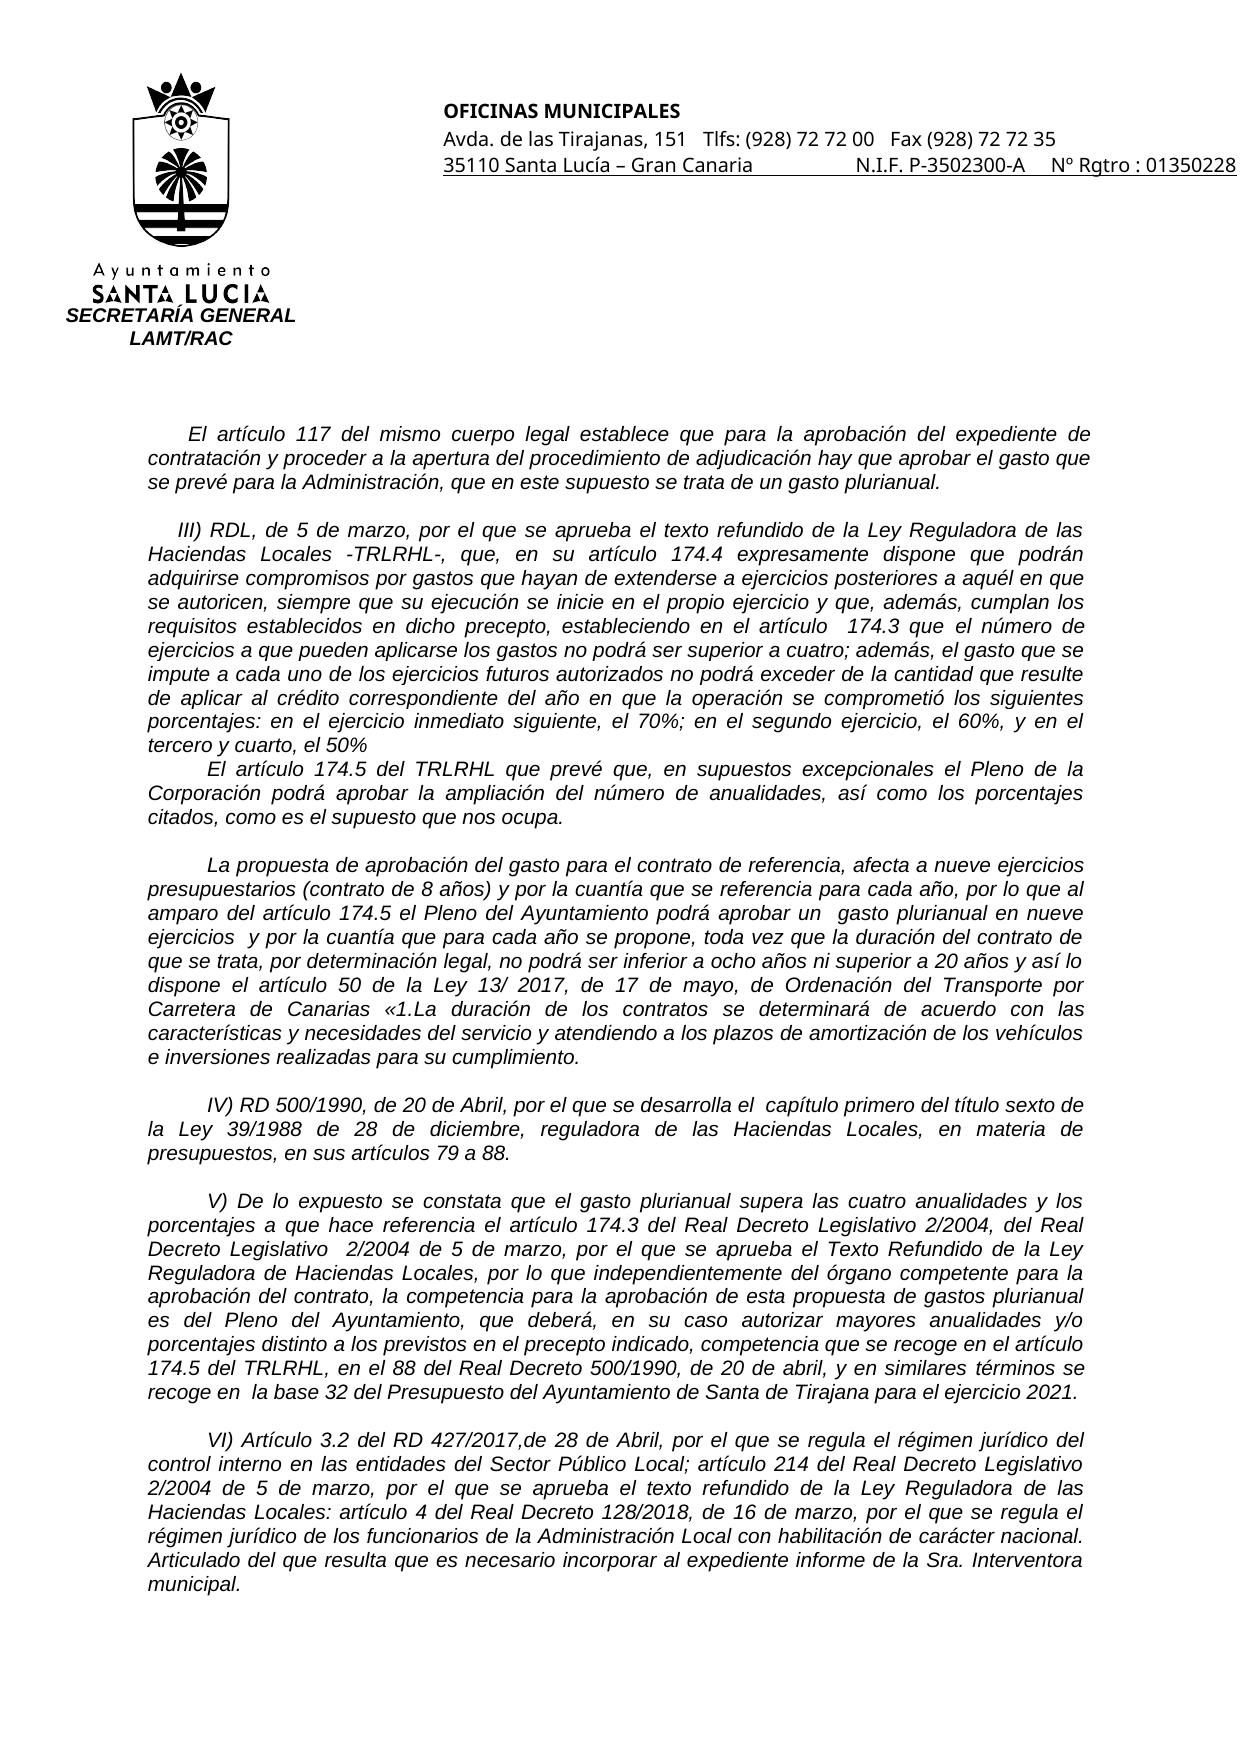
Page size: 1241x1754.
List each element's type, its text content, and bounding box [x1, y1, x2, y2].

text El artículo 174.5 del TRLRHL que prevé que, en supuestos excepcionales el Pleno de la Corporación podrá aprobar la ampliación del número de anualidades, así como los porcentajes citados, como es el supuesto que nos ocupa. [148, 757, 1085, 829]
text III) RDL, de 5 de marzo, por el que se aprueba el texto refundido de la Ley Reguladora de las Haciendas Locales -TRLRHL-, que, en su artículo 174.4 expresamente dispone que podrán adquirirse compromisos por gastos que hayan de extenderse a ejercicios posteriores a aquél en que se autoricen, siempre que su ejecución se inicie en el propio ejercicio y que, además, cumplan los requisitos establecidos en dicho precepto, estableciendo en el artículo 174.3 que el número de ejercicios a que pueden aplicarse los gastos no podrá ser superior a cuatro; además, el gasto que se impute a cada uno de los ejercicios futuros autorizados no podrá exceder de la cantidad que resulte de aplicar al crédito correspondiente del año en que la operación se comprometió los siguientes porcentajes: en el ejercicio inmediato siguiente, el 70%; en el segundo ejercicio, el 60%, y en el tercero y cuarto, el 50% [148, 518, 1085, 757]
text El artículo 117 del mismo cuerpo legal establece que para la aprobación del expediente de contratación y proceder a la apertura del procedimiento de adjudicación hay que aprobar el gasto que se prevé para la Administración, que en este supuesto se trata de un gasto plurianual. [148, 422, 1092, 494]
text VI) Artículo 3.2 del RD 427/2017,de 28 de Abril, por el que se regula el régimen jurídico del control interno en las entidades del Sector Público Local; artículo 214 del Real Decreto Legislativo 2/2004 de 5 de marzo, por el que se aprueba el texto refundido de la Ley Reguladora de las Haciendas Locales: artículo 4 del Real Decreto 128/2018, de 16 de marzo, por el que se regula el régimen jurídico de los funcionarios de la Administración Local con habilitación de carácter nacional. Articulado del que resulta que es necesario incorporar al expediente informe de la Sra. Interventora municipal. [148, 1428, 1085, 1596]
text La propuesta de aprobación del gasto para el contrato de referencia, afecta a nueve ejercicios presupuestarios (contrato de 8 años) y por la cuantía que se referencia para cada año, por lo que al amparo del artículo 174.5 el Pleno del Ayuntamiento podrá aprobar un gasto plurianual en nueve ejercicios y por la cuantía que para cada año se propone, toda vez que la duración del contrato de que se trata, por determinación legal, no podrá ser inferior a ocho años ni superior a 20 años y así lo dispone el artículo 50 de la Ley 13/ 2017, de 17 de mayo, de Ordenación del Transporte por Carretera de Canarias «1.La duración de los contratos se determinará de acuerdo con las características y necesidades del servicio y atendiendo a los plazos de amortización de los vehículos e inversiones realizadas para su cumplimiento. [148, 853, 1085, 1069]
text V) De lo expuesto se constata que el gasto plurianual supera las cuatro anualidades y los porcentajes a que hace referencia el artículo 174.3 del Real Decreto Legislativo 2/2004, del Real Decreto Legislativo 2/2004 de 5 de marzo, por el que se aprueba el Texto Refundido de la Ley Reguladora de Haciendas Locales, por lo que independientemente del órgano competente para la aprobación del contrato, la competencia para la aprobación de esta propuesta de gastos plurianual es del Pleno del Ayuntamiento, que deberá, en su caso autorizar mayores anualidades y/o porcentajes distinto a los previstos en el precepto indicado, competencia que se recoge en el artículo 174.5 del TRLRHL, en el 88 del Real Decreto 500/1990, de 20 de abril, y en similares términos se recoge en la base 32 del Presupuesto del Ayuntamiento de Santa de Tirajana para el ejercicio 2021. [148, 1188, 1085, 1404]
text IV) RD 500/1990, de 20 de Abril, por el que se desarrolla el capítulo primero del título sexto de la Ley 39/1988 de 28 de diciembre, reguladora de las Haciendas Locales, en materia de presupuestos, en sus artículos 79 a 88. [148, 1093, 1085, 1164]
